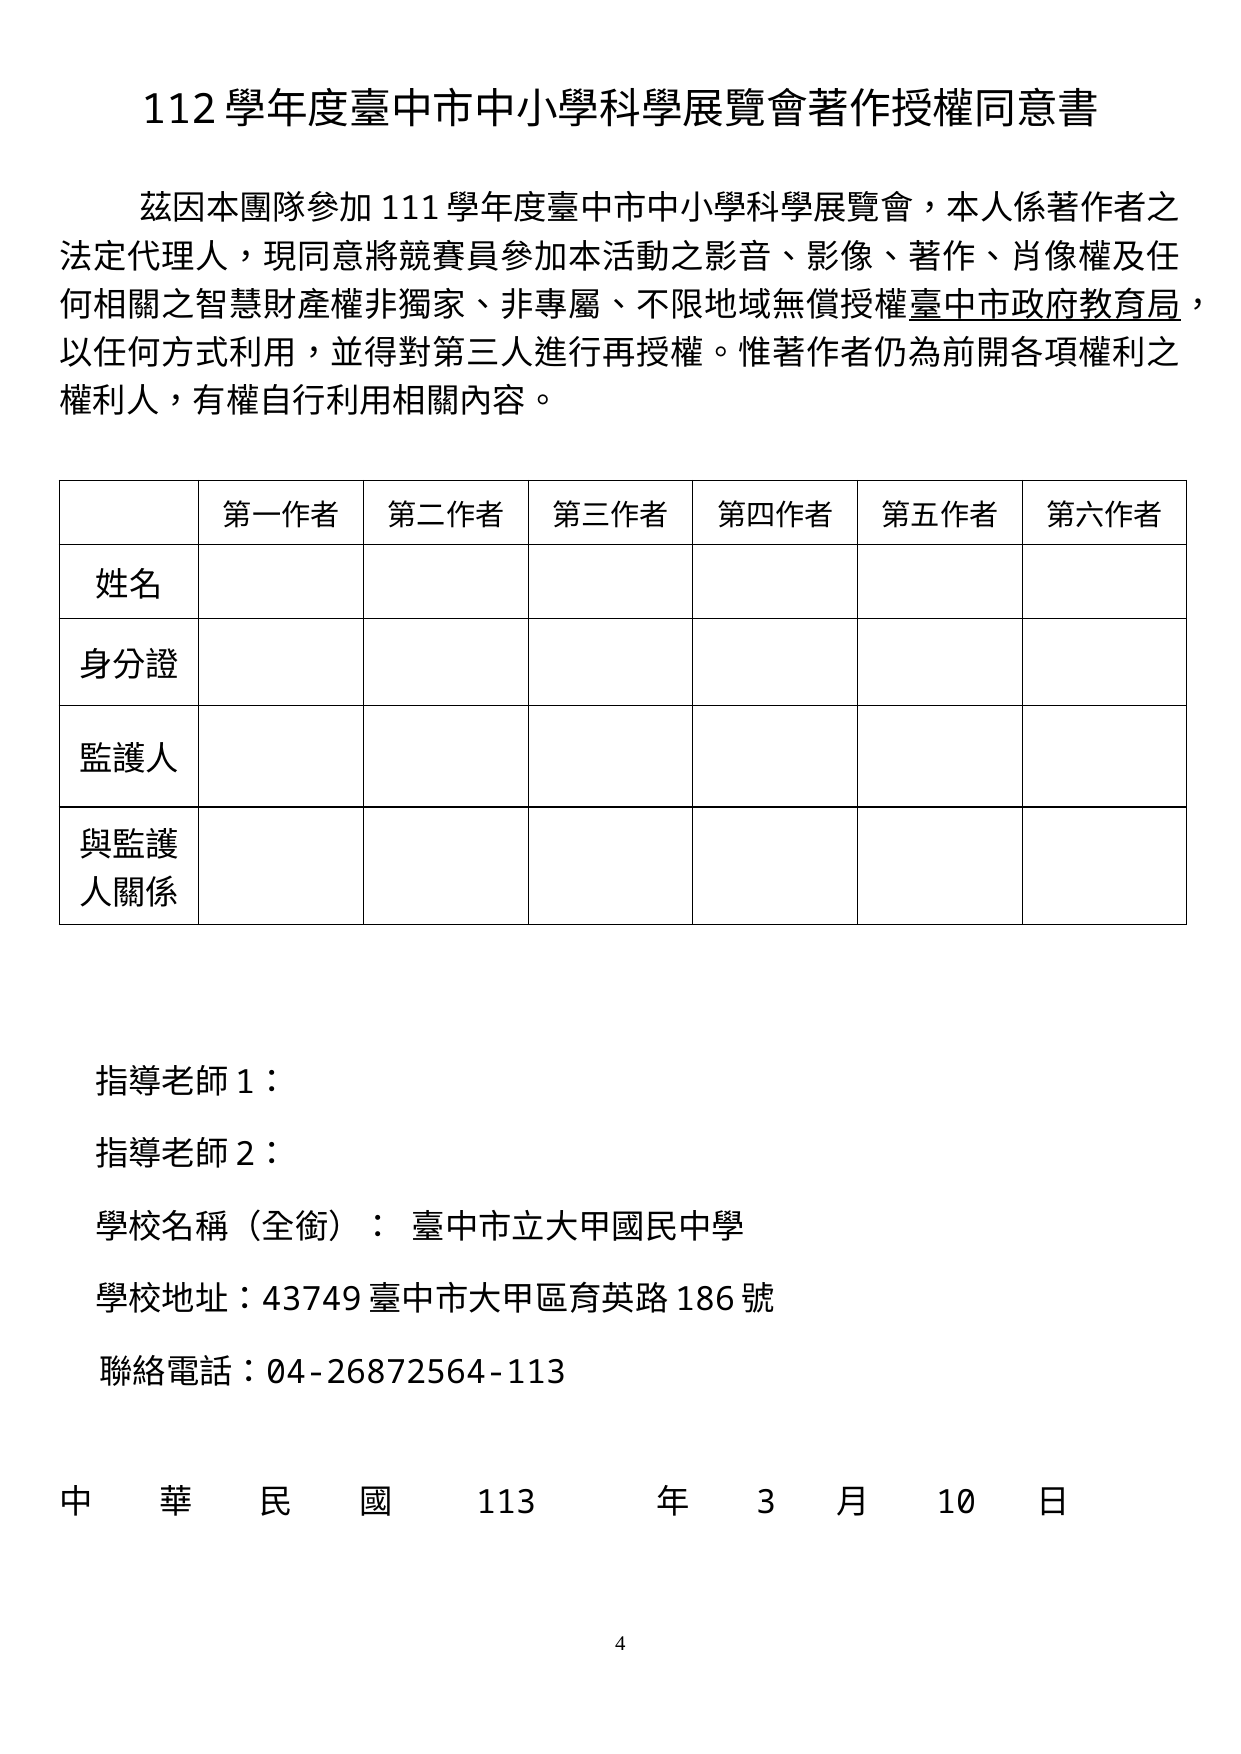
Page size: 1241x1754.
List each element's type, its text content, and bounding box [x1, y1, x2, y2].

table_cell [199, 545, 363, 618]
text 中 華 民 國 113 年 3 月 10 日 [59, 1475, 1181, 1523]
table_cell [199, 619, 363, 705]
table_cell [858, 808, 1022, 924]
table_cell [1023, 619, 1186, 705]
table_cell [529, 545, 692, 618]
table_cell [1023, 545, 1186, 618]
table_header 第六作者 [1023, 481, 1186, 544]
table_header 第一作者 [199, 481, 363, 544]
table_cell [693, 706, 857, 806]
table_cell [1023, 706, 1186, 806]
text 學校地址：43749臺中市大甲區育英路186號 [59, 1272, 1141, 1320]
text 學校名稱（全銜）： 臺中市立大甲國民中學 [94, 1200, 1141, 1248]
table_cell [364, 808, 528, 924]
table_cell [364, 706, 528, 806]
table_cell 與監護 人關係 [60, 808, 198, 924]
text 指導老師1： [94, 1054, 1141, 1103]
text 112學年度臺中市中小學科學展覽會著作授權同意書 [59, 75, 1181, 136]
table_cell [529, 706, 692, 806]
table_cell [693, 808, 857, 924]
table_cell [693, 619, 857, 705]
table_header 第四作者 [693, 481, 857, 544]
text 聯絡電話：04-26872564-113 [59, 1344, 1181, 1393]
table_header 第二作者 [364, 481, 528, 544]
text 茲因本團隊參加111學年度臺中市中小學科學展覽會，本人係著作者之法定代理人，現同意將競賽員參加本活動之影音、影像、著作、肖像權及任何相關之智慧財產權非獨家、非專屬、不限地域無償授權臺中市政府教育局，以任何方式利用，並得對第三人進行再授權。惟著作者仍為前開各項權利之權利人，有權自行利用相關內容。 [59, 181, 1181, 422]
table_header 第五作者 [858, 481, 1022, 544]
table_cell [364, 545, 528, 618]
table_cell [199, 706, 363, 806]
table_cell [858, 545, 1022, 618]
text 指導老師2： [94, 1127, 1141, 1176]
table_cell [529, 808, 692, 924]
table_cell 姓名 [60, 545, 198, 618]
table_cell 監護人 [60, 706, 198, 806]
table_cell [529, 619, 692, 705]
table_header 第三作者 [529, 481, 692, 544]
table_cell [364, 619, 528, 705]
table_cell [199, 808, 363, 924]
table_cell [693, 545, 857, 618]
table_cell [858, 619, 1022, 705]
table_cell 身分證 [60, 619, 198, 705]
table_cell [858, 706, 1022, 806]
table_cell [1023, 808, 1186, 924]
table_header [60, 481, 198, 544]
